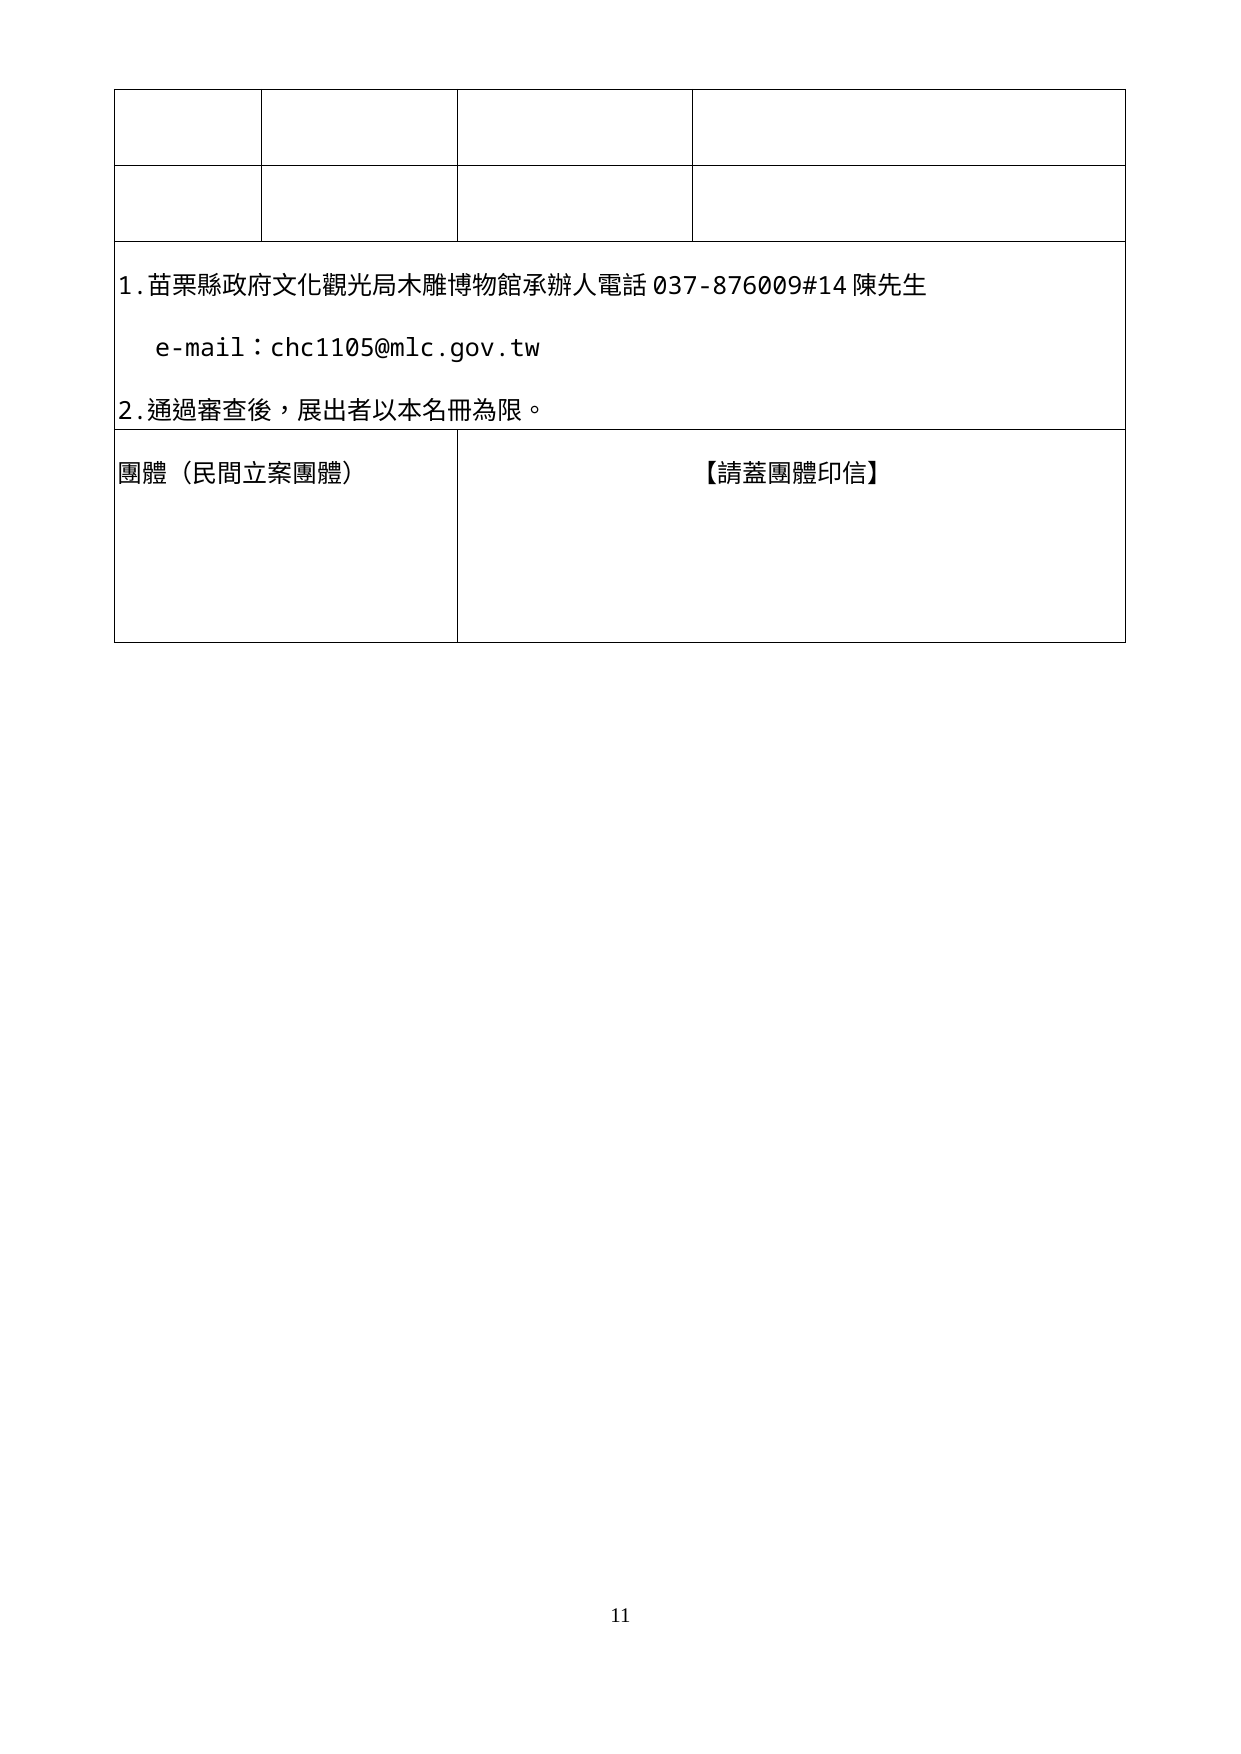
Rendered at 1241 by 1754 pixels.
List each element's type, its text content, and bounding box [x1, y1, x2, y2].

table_cell [458, 166, 692, 241]
table_cell [115, 90, 261, 165]
table_cell 【請蓋團體印信】 [458, 430, 1125, 642]
table_cell [693, 166, 1125, 241]
table_cell 團體（民間立案團體） [115, 430, 457, 642]
table_cell [262, 166, 457, 241]
table_cell [693, 90, 1125, 165]
table_cell [458, 90, 692, 165]
table_cell [115, 166, 261, 241]
table_cell 1.苗栗縣政府文化觀光局木雕博物館承辦人電話037-876009#14陳先生 e-mail：chc1105@mlc.gov.tw 2.通過審查後，展出者以本名冊為限。 [115, 242, 1125, 429]
table_cell [262, 90, 457, 165]
